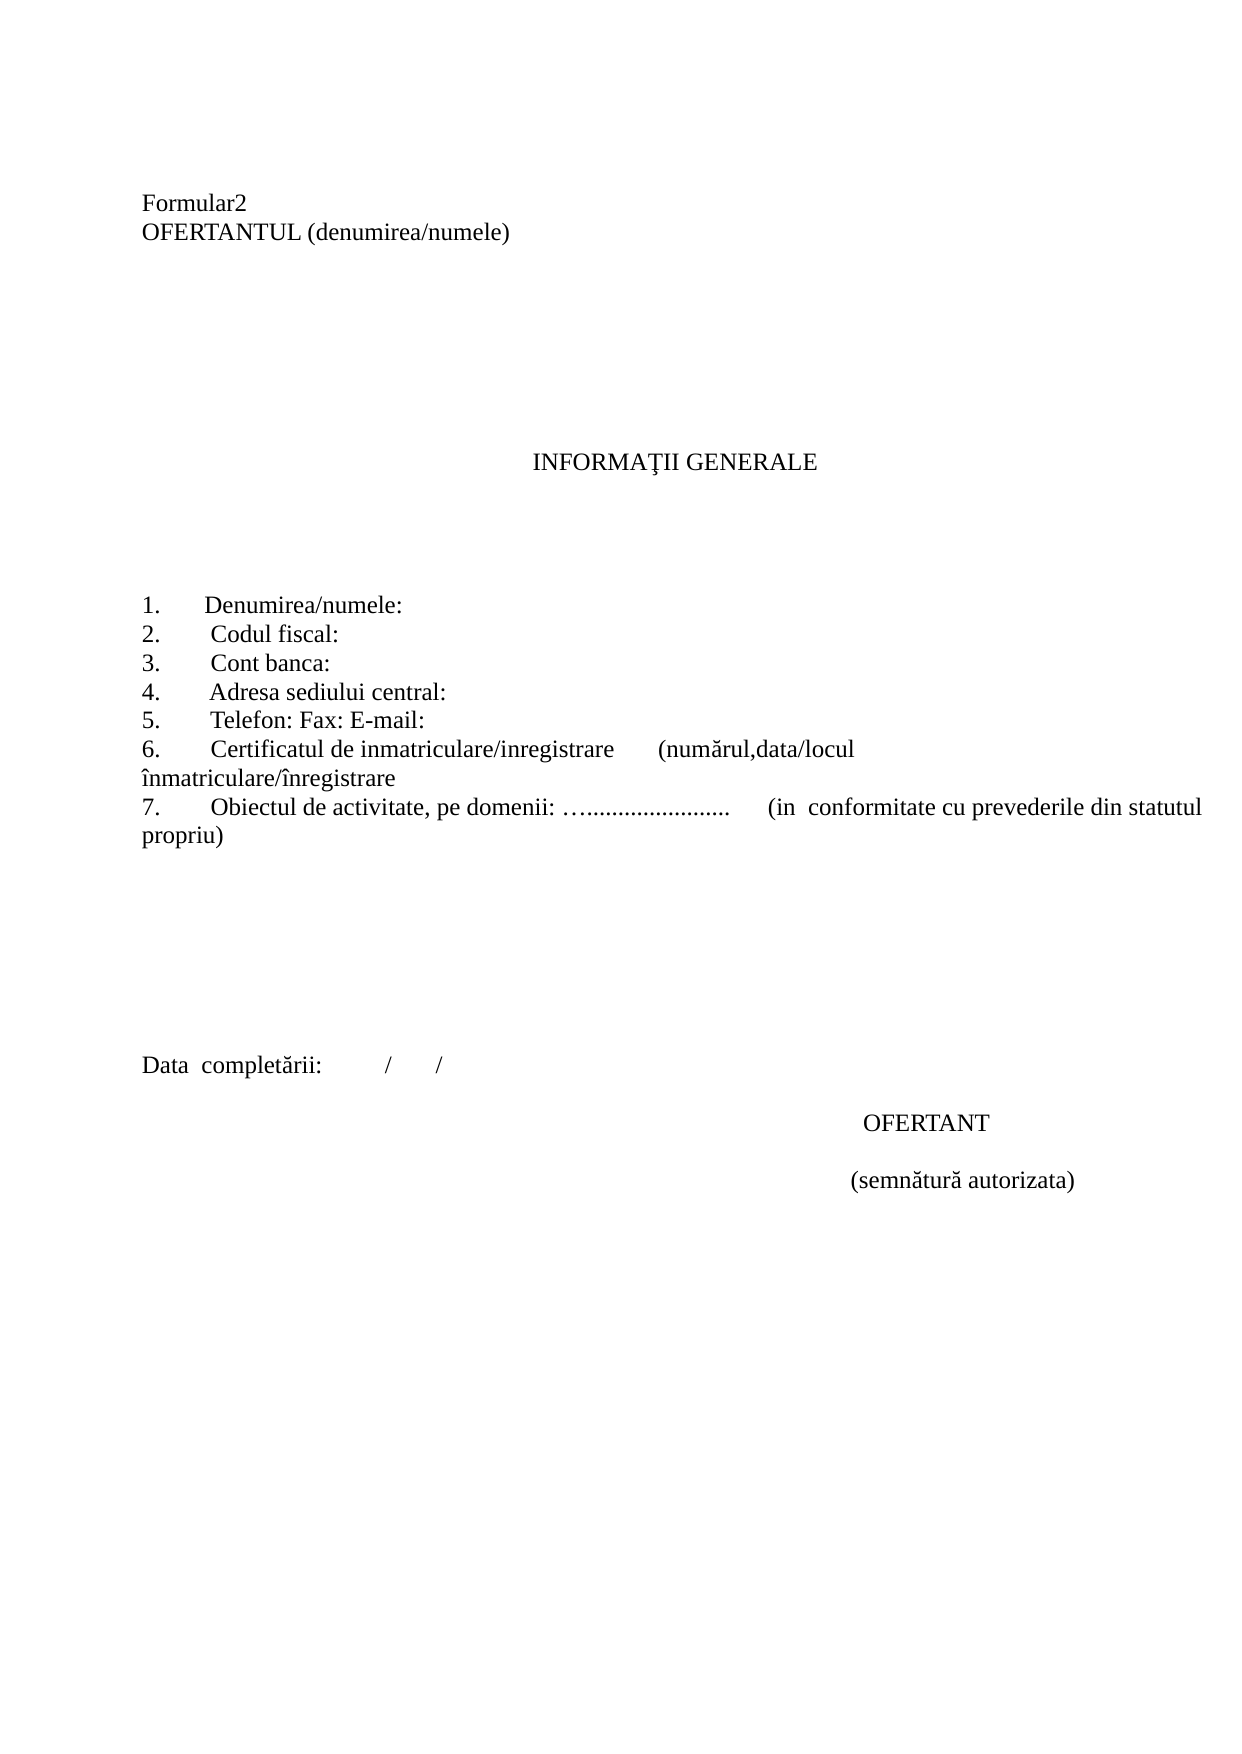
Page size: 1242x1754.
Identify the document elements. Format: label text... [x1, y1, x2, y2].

text 4. Adresa sediului central: [142, 677, 1208, 705]
text înmatriculare/înregistrare [142, 763, 1208, 792]
text 5. Telefon: Fax: E-mail: [142, 705, 1208, 734]
text OFERTANT [850, 1108, 1208, 1165]
text 3. Cont banca: [142, 648, 1208, 677]
text 1. Denumirea/numele: [142, 590, 1208, 619]
text 6. Certificatul de inmatriculare/inregistrare (numărul,data/locul [142, 734, 1208, 763]
text INFORMAŢII GENERALE [142, 447, 1208, 475]
text OFERTANTUL (denumirea/numele) [142, 217, 1208, 245]
text 2. Codul fiscal: [142, 619, 1208, 648]
text Data completării: / / [142, 1050, 1208, 1079]
text (semnătură autorizata) [732, 1165, 1208, 1194]
text 7. Obiectul de activitate, pe domenii: …....................... (in conformitate cu prevederile din statutul propriu) [142, 792, 1208, 849]
text Formular2 [142, 188, 1208, 217]
